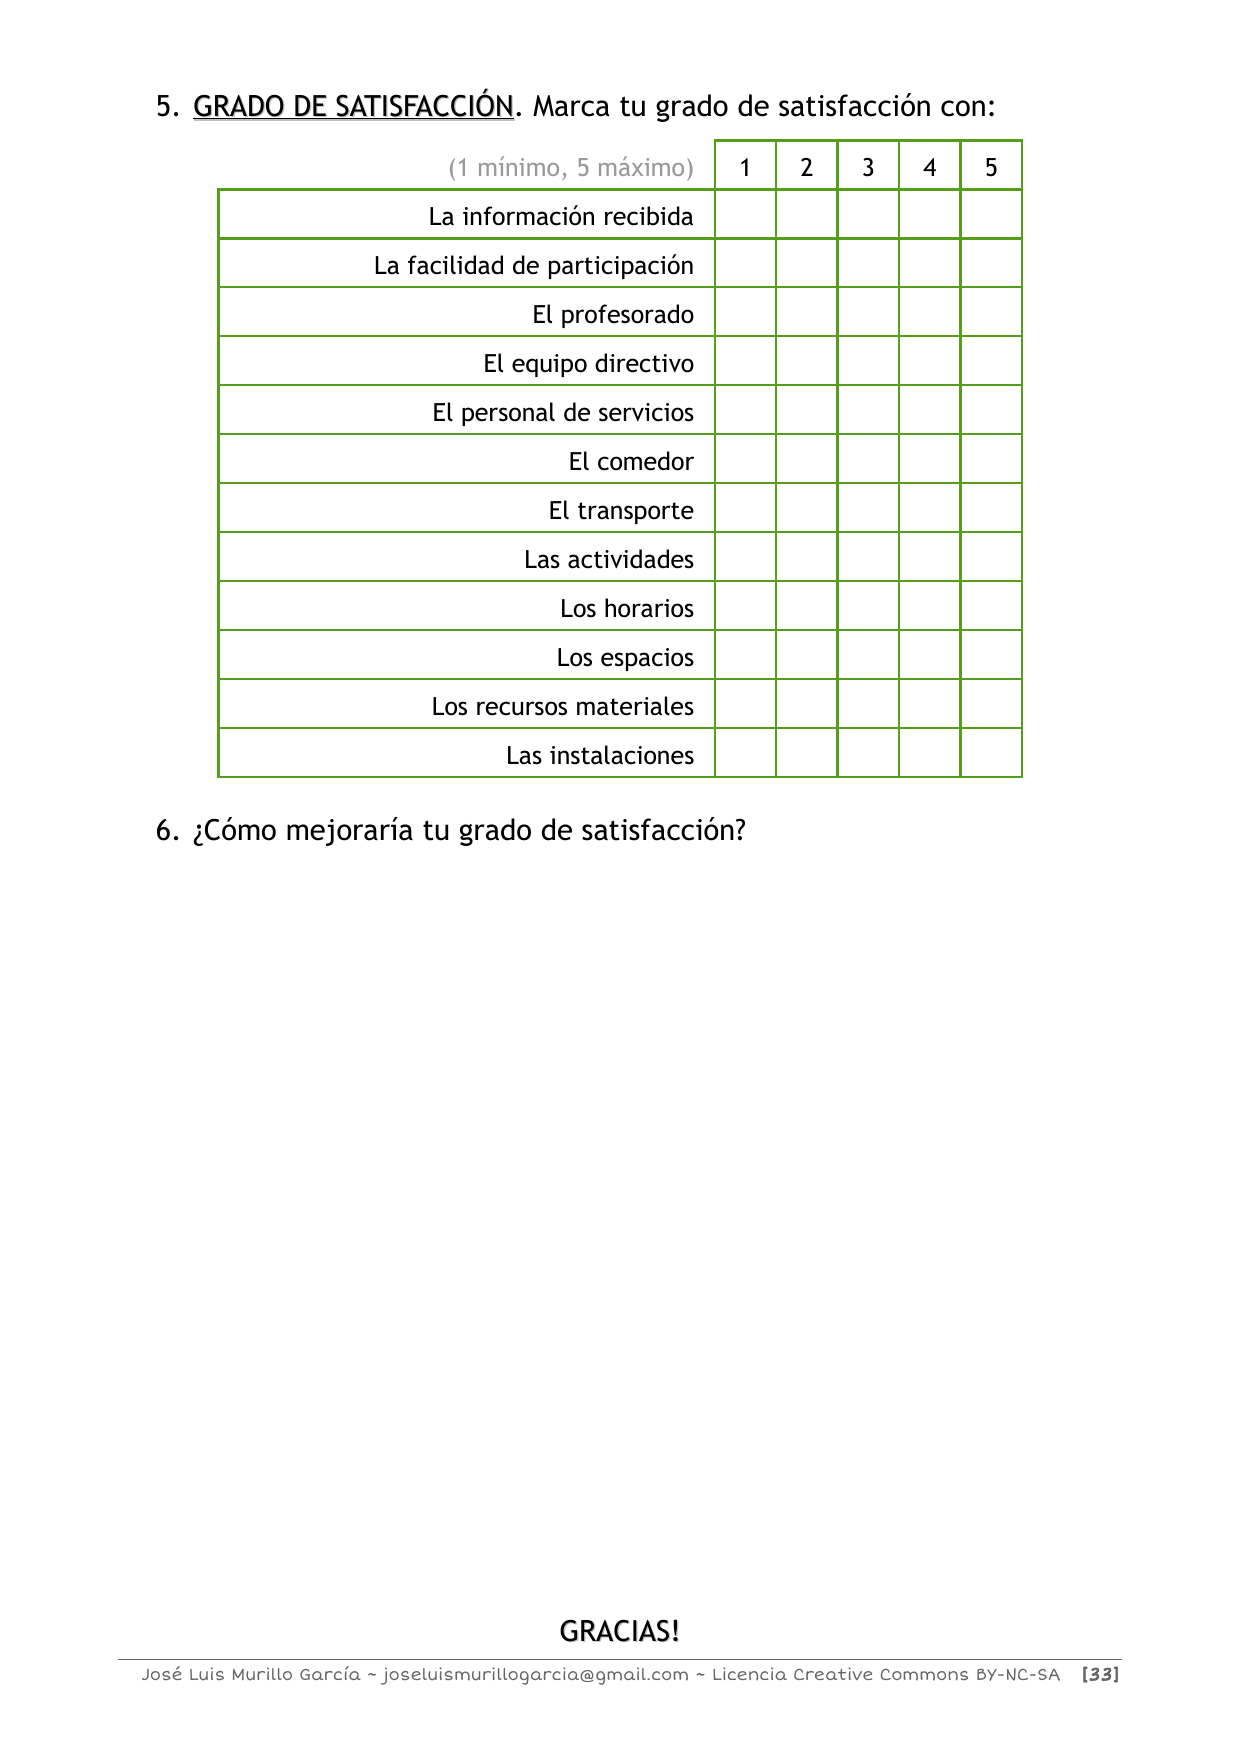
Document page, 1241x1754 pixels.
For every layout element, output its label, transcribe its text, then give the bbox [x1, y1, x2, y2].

table_cell [777, 337, 836, 384]
table_header 4 [900, 142, 959, 188]
table_cell [716, 435, 775, 482]
table_header 5 [962, 142, 1021, 188]
table_cell [716, 582, 775, 629]
table_cell [962, 191, 1021, 237]
table_cell [839, 582, 898, 629]
table_cell [839, 533, 898, 580]
table_cell [900, 484, 959, 531]
table_cell [777, 484, 836, 531]
table_cell [900, 337, 959, 384]
table_cell [962, 240, 1021, 286]
table_cell [900, 288, 959, 335]
table_cell [962, 582, 1021, 629]
table_cell [839, 240, 898, 286]
table_cell [839, 337, 898, 384]
table_cell [777, 288, 836, 335]
table_cell [839, 191, 898, 237]
table_cell La información recibida [220, 191, 714, 237]
table_cell [962, 729, 1021, 776]
table_cell [839, 484, 898, 531]
table_cell El profesorado [220, 288, 714, 335]
table_cell [777, 435, 836, 482]
table_cell [839, 288, 898, 335]
table_cell [716, 729, 775, 776]
table_cell [900, 680, 959, 727]
table_cell [777, 533, 836, 580]
table_cell El transporte [220, 484, 714, 531]
table_cell [839, 435, 898, 482]
table_cell Los horarios [220, 582, 714, 629]
table_cell [962, 386, 1021, 433]
table_cell [777, 729, 836, 776]
table_cell Las actividades [220, 533, 714, 580]
table_cell [716, 533, 775, 580]
table_cell Los espacios [220, 631, 714, 678]
table_cell [777, 386, 836, 433]
table_cell [900, 240, 959, 286]
table_cell [962, 680, 1021, 727]
table_cell [716, 484, 775, 531]
table_header (1 mínimo, 5 máximo) [219, 139, 714, 188]
table_header 2 [777, 142, 836, 188]
table_cell [839, 631, 898, 678]
table_cell [962, 337, 1021, 384]
table_cell [839, 386, 898, 433]
table_cell [962, 533, 1021, 580]
table_cell [716, 386, 775, 433]
table_cell [716, 680, 775, 727]
table_cell [716, 191, 775, 237]
table_cell [716, 631, 775, 678]
table_cell El personal de servicios [220, 386, 714, 433]
table_cell [777, 582, 836, 629]
table_header 1 [716, 142, 775, 188]
text GRACIAS! [118, 1614, 1122, 1648]
table_cell [839, 729, 898, 776]
table_cell La facilidad de participación [220, 240, 714, 286]
table_cell [962, 288, 1021, 335]
table_cell [900, 729, 959, 776]
table_cell [716, 240, 775, 286]
table_cell [900, 386, 959, 433]
table_cell [777, 240, 836, 286]
list GRADO DE SATISFACCIÓN. Marca tu grado de satisfacción con: [156, 88, 1122, 122]
table_header 3 [839, 142, 898, 188]
list ¿Cómo mejoraría tu grado de satisfacción? [156, 813, 1122, 847]
table_cell El comedor [220, 435, 714, 482]
table_cell [777, 191, 836, 237]
table_cell Las instalaciones [220, 729, 714, 776]
table_cell [900, 191, 959, 237]
table_cell [962, 484, 1021, 531]
table_cell [962, 435, 1021, 482]
table_cell [716, 288, 775, 335]
table_cell [900, 582, 959, 629]
table_cell [900, 435, 959, 482]
table_cell [900, 631, 959, 678]
table_cell [777, 680, 836, 727]
table_cell [900, 533, 959, 580]
table_cell [777, 631, 836, 678]
table_cell Los recursos materiales [220, 680, 714, 727]
table_cell [716, 337, 775, 384]
table_cell El equipo directivo [220, 337, 714, 384]
table_cell [962, 631, 1021, 678]
table_cell [839, 680, 898, 727]
